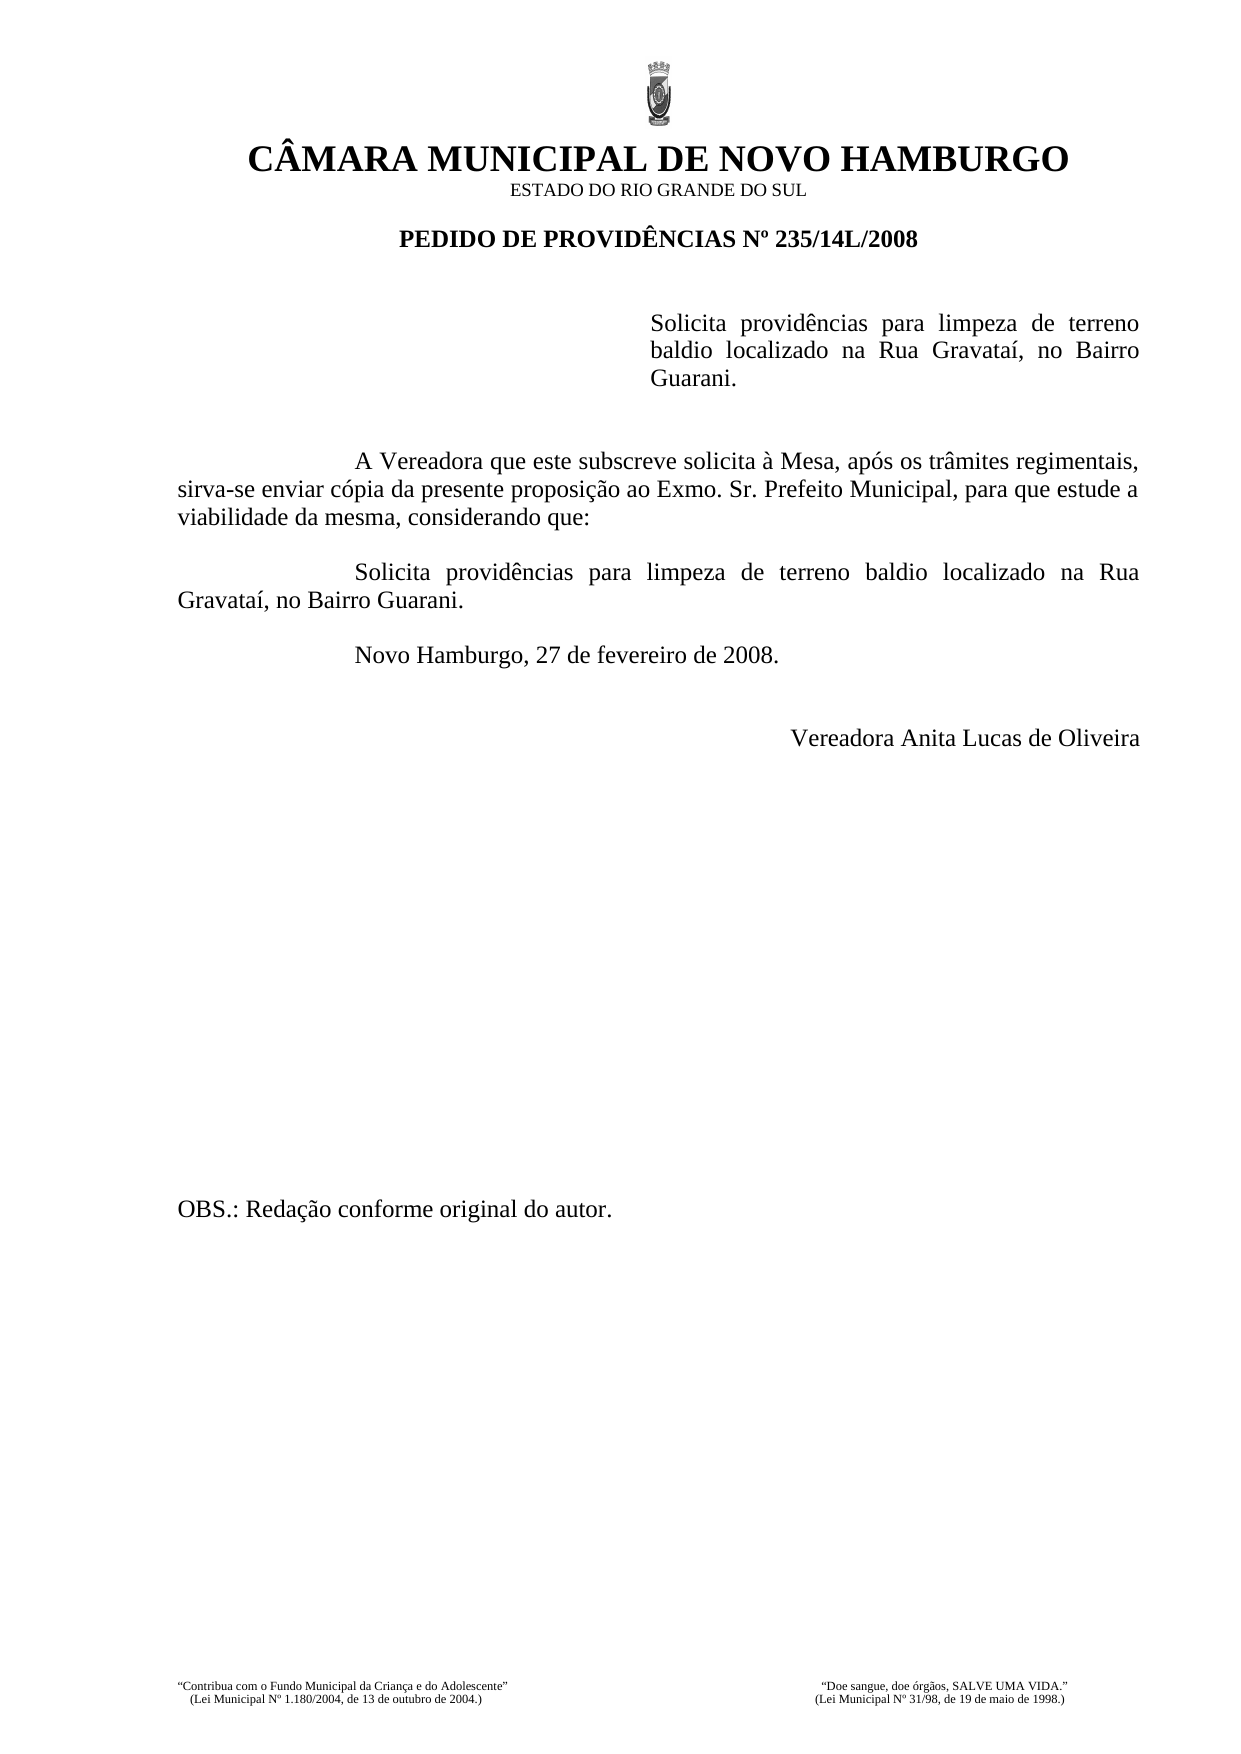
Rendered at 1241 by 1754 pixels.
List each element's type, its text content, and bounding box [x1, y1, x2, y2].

text Solicita providências para limpeza de terreno baldio localizado na Rua Gravataí, no Bairro Guarani. [177, 558, 1140, 613]
text OBS.: Redação conforme original do autor. [177, 1195, 1140, 1223]
text Novo Hamburgo, 27 de fevereiro de 2008. [177, 641, 1140, 669]
text PEDIDO DE PROVIDÊNCIAS Nº 235/14L/2008 [177, 226, 1140, 253]
text A Vereadora que este subscreve solicita à Mesa, após os trâmites regimentais, sirva-se enviar cópia da presente proposição ao Exmo. Sr. Prefeito Municipal, para que estude a viabilidade da mesma, considerando que: [177, 447, 1140, 530]
text Vereadora Anita Lucas de Oliveira [177, 724, 1140, 752]
text Solicita providências para limpeza de terreno baldio localizado na Rua Gravataí, no Bairro Guarani. [650, 309, 1140, 392]
